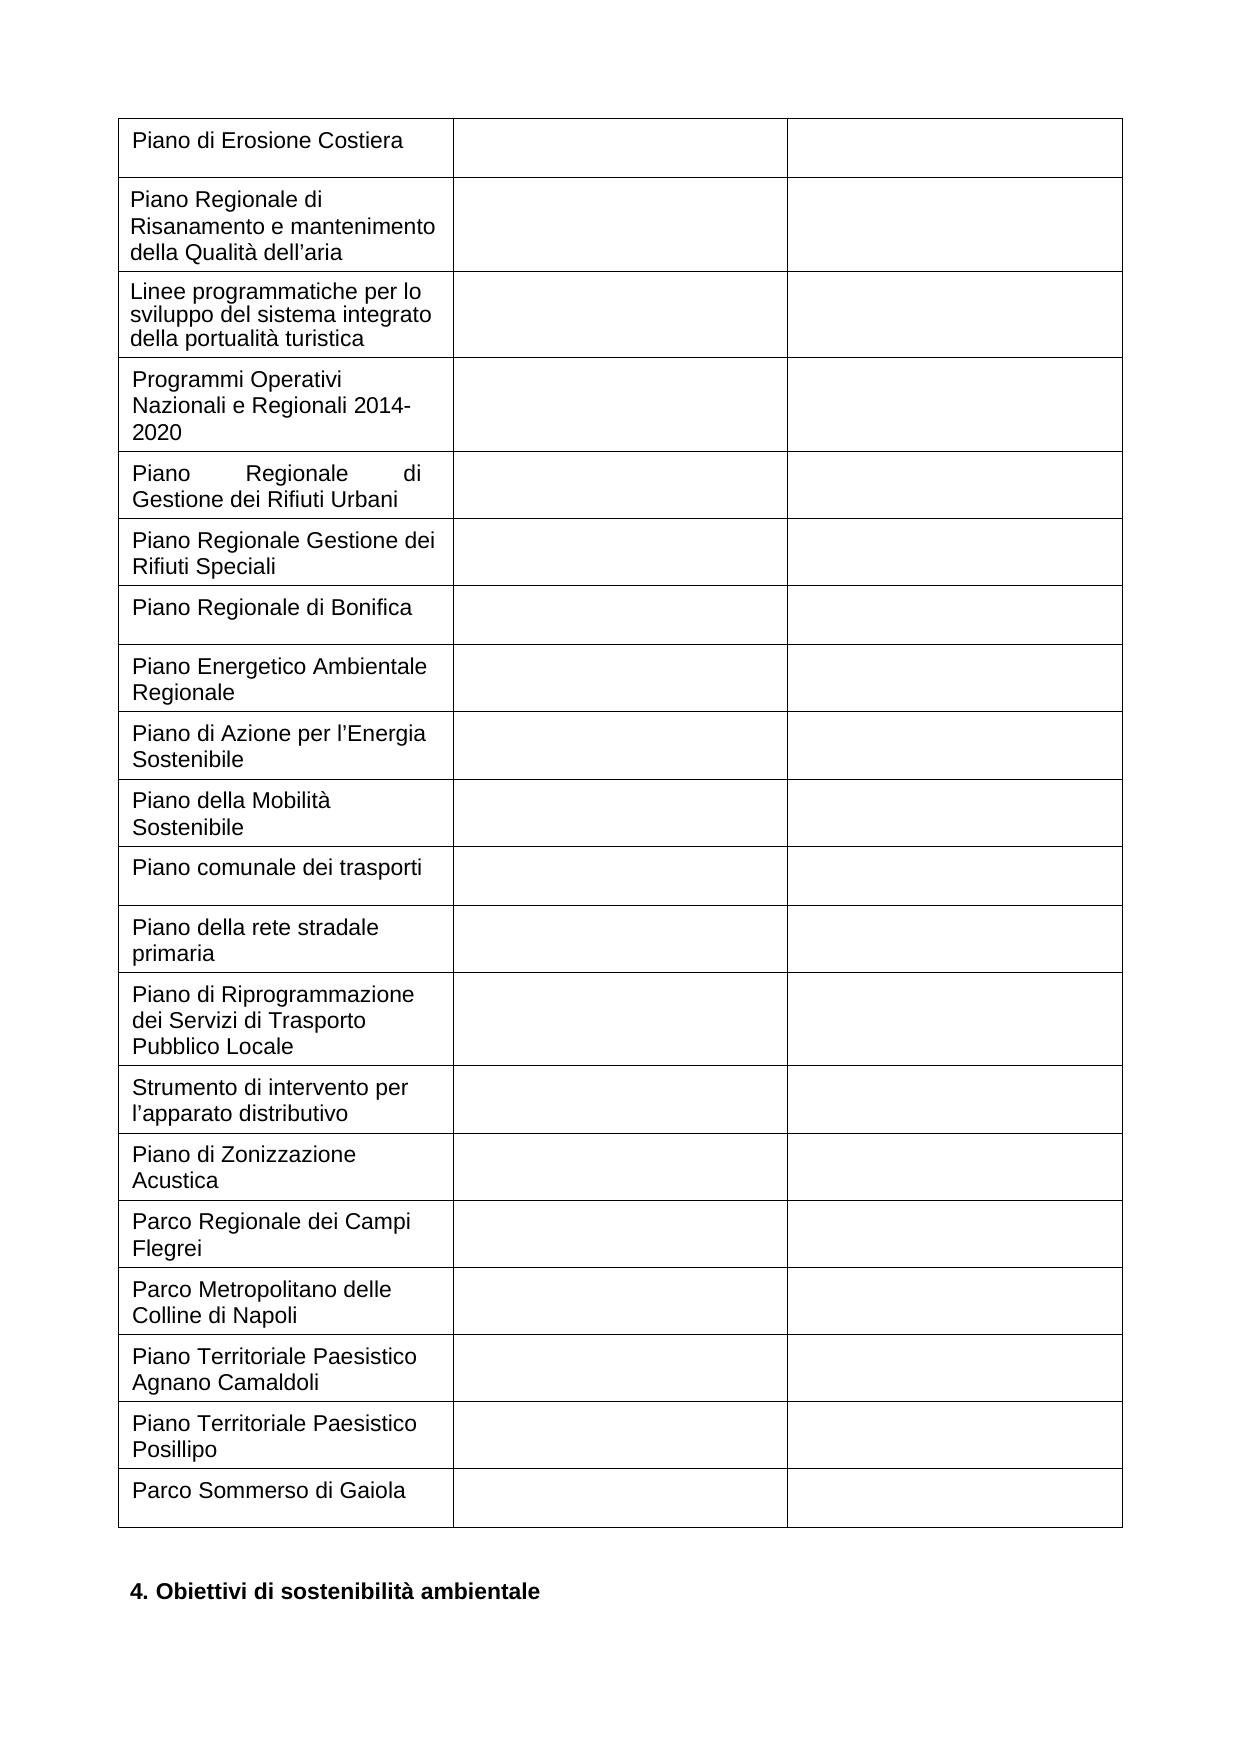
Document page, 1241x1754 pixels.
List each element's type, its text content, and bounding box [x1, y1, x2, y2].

table_cell [788, 780, 1122, 846]
table_cell Piano Regionale di Risanamento e mantenimento della Qualità dell’aria [119, 178, 453, 271]
table_cell [788, 906, 1122, 972]
table_cell [788, 712, 1122, 778]
table_cell [454, 1201, 787, 1267]
table_cell [454, 1469, 787, 1527]
table_cell Programmi Operativi Nazionali e Regionali 2014-2020 [119, 358, 453, 451]
table_cell Piano della Mobilità Sostenibile [119, 780, 453, 846]
table_cell [454, 358, 787, 451]
table_cell [788, 519, 1122, 585]
table_cell Piano Regionale di Gestione dei Rifiuti Urbani [119, 452, 453, 518]
table_cell [454, 586, 787, 644]
table_cell [454, 452, 787, 518]
table_cell [788, 178, 1122, 271]
table_cell [788, 847, 1122, 904]
table_cell [788, 586, 1122, 644]
table_cell Parco Metropolitano delle Colline di Napoli [119, 1268, 453, 1334]
table_cell [454, 973, 787, 1065]
table_cell Piano di Zonizzazione Acustica [119, 1134, 453, 1199]
table_cell [788, 1402, 1122, 1468]
table_cell Piano di Riprogrammazione dei Servizi di Trasporto Pubblico Locale [119, 973, 453, 1065]
table_cell [454, 1066, 787, 1132]
table_cell Strumento di intervento per l’apparato distributivo [119, 1066, 453, 1132]
table_cell [788, 272, 1122, 357]
table_cell [454, 847, 787, 904]
table_cell [454, 645, 787, 711]
table_cell Piano Territoriale Paesistico Agnano Camaldoli [119, 1335, 453, 1401]
table_cell Piano di Azione per l’Energia Sostenibile [119, 712, 453, 778]
table_cell [454, 1268, 787, 1334]
table_cell [788, 1066, 1122, 1132]
table_cell [454, 272, 787, 357]
table_cell [454, 1402, 787, 1468]
table_cell [788, 1268, 1122, 1334]
table_cell Piano Territoriale Paesistico Posillipo [119, 1402, 453, 1468]
table_cell Piano di Erosione Costiera [119, 119, 453, 177]
table_cell [788, 645, 1122, 711]
table_cell Piano Regionale Gestione dei Rifiuti Speciali [119, 519, 453, 585]
table_cell Linee programmatiche per lo sviluppo del sistema integrato della portualità turistica [119, 272, 453, 357]
table_cell [454, 119, 787, 177]
table_cell [454, 1134, 787, 1199]
table_cell [788, 452, 1122, 518]
table_cell [454, 712, 787, 778]
table_cell [454, 906, 787, 972]
table_cell [454, 178, 787, 271]
table_cell Piano della rete stradale primaria [119, 906, 453, 972]
table_cell Parco Sommerso di Gaiola [119, 1469, 453, 1527]
table_cell [788, 1335, 1122, 1401]
table_cell Piano Regionale di Bonifica [119, 586, 453, 644]
table_cell [454, 1335, 787, 1401]
table_cell [454, 780, 787, 846]
subtitle Obiettivi di sostenibilità ambientale [130, 1578, 1122, 1604]
table_cell [788, 1201, 1122, 1267]
table_cell [788, 1469, 1122, 1527]
table_cell Piano comunale dei trasporti [119, 847, 453, 904]
table_cell [788, 358, 1122, 451]
table_cell [788, 119, 1122, 177]
table_cell Parco Regionale dei Campi Flegrei [119, 1201, 453, 1267]
table_cell [788, 973, 1122, 1065]
table_cell Piano Energetico Ambientale Regionale [119, 645, 453, 711]
table_cell [788, 1134, 1122, 1199]
table_cell [454, 519, 787, 585]
